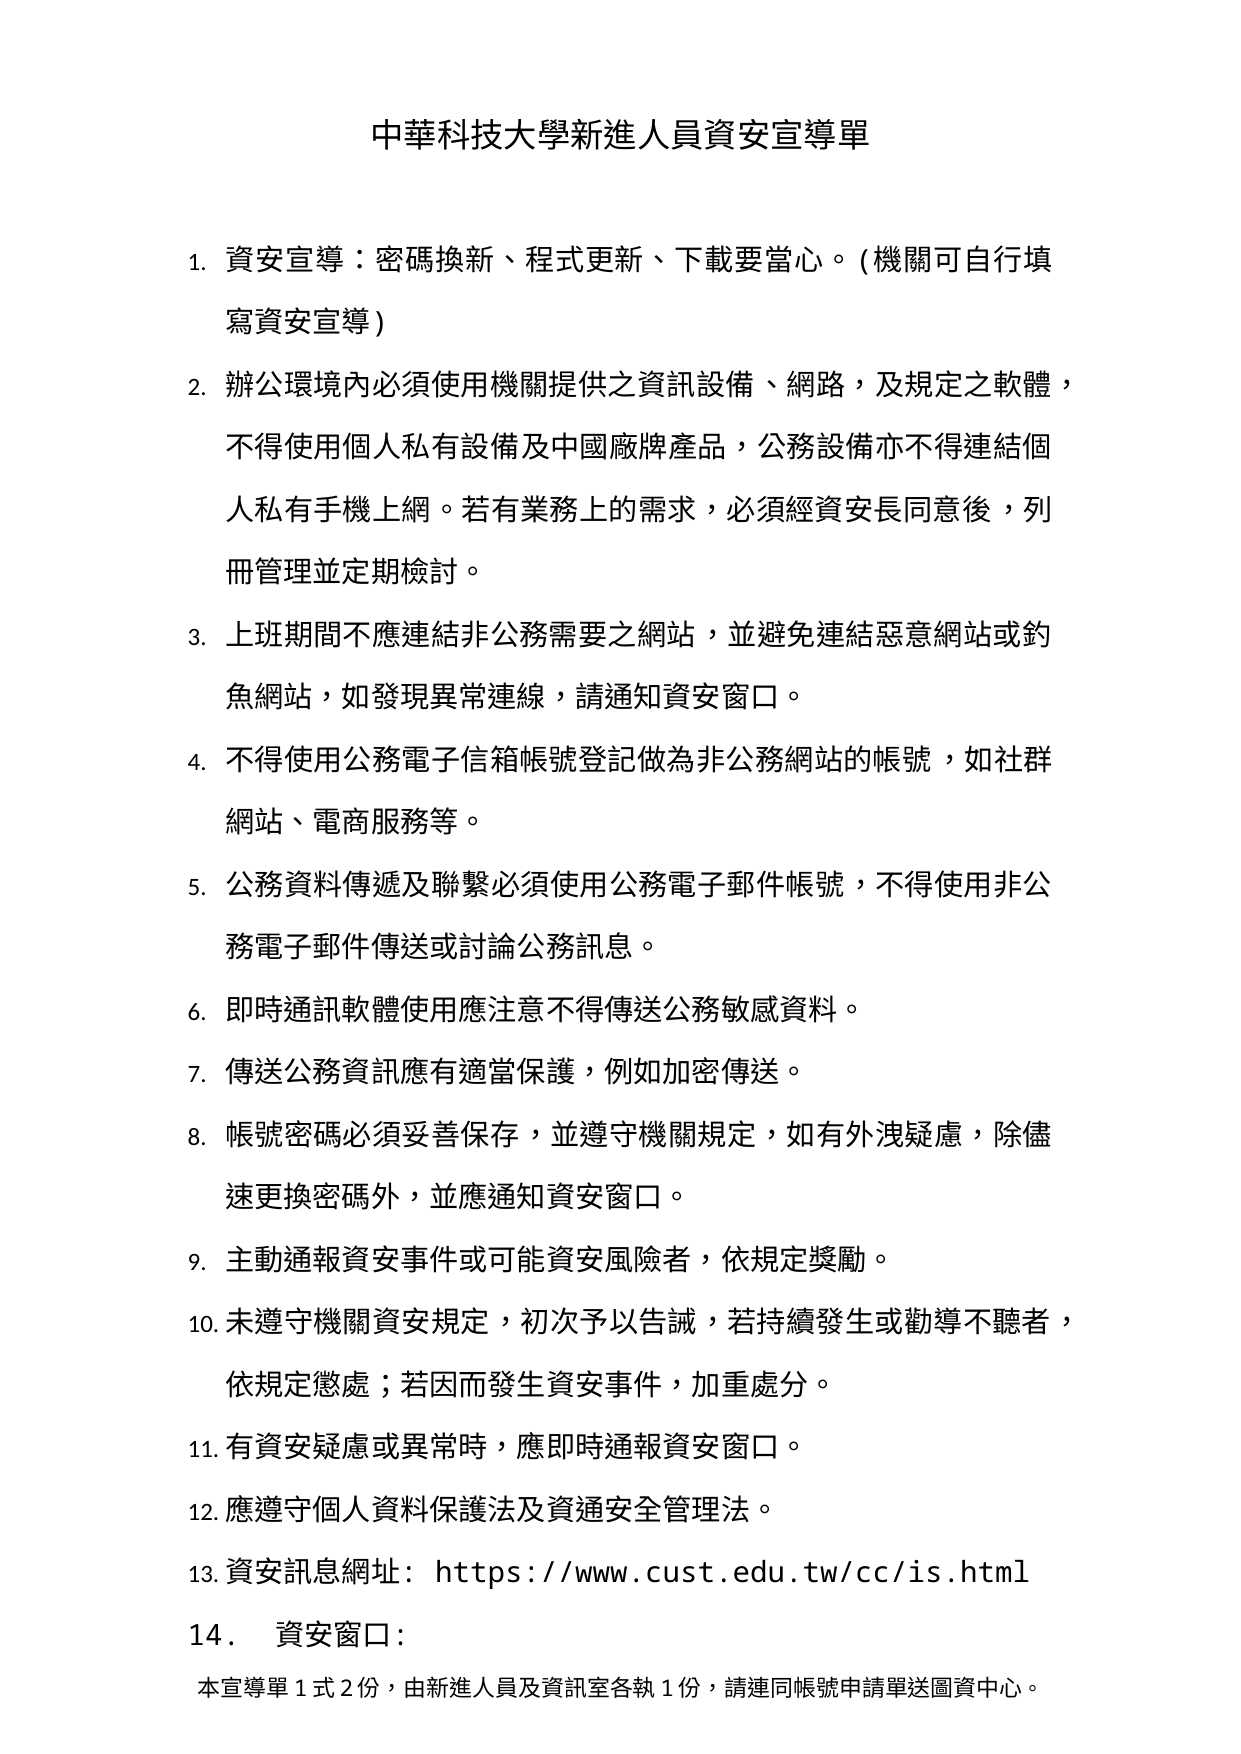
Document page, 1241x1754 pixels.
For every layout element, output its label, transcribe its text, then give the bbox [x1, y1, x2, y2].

list 資安訊息網址: https://www.cust.edu.tw/cc/is.html [187, 1528, 1053, 1591]
list 資安宣導：密碼換新、程式更新、下載要當心。(機關可自行填寫資安宣導) [187, 216, 1053, 341]
list 不得使用公務電子信箱帳號登記做為非公務網站的帳號，如社群網站、電商服務等。 [187, 716, 1053, 841]
list 有資安疑慮或異常時，應即時通報資安窗口。 [187, 1403, 1053, 1466]
list 帳號密碼必須妥善保存，並遵守機關規定，如有外洩疑慮，除儘速更換密碼外，並應通知資安窗口。 [187, 1091, 1053, 1216]
text 中華科技大學新進人員資安宣導單 [187, 91, 1053, 153]
list 傳送公務資訊應有適當保護，例如加密傳送。 [187, 1028, 1053, 1091]
list 應遵守個人資料保護法及資通安全管理法。 [187, 1466, 1053, 1528]
list 未遵守機關資安規定，初次予以告誡，若持續發生或勸導不聽者，依規定懲處；若因而發生資安事件，加重處分。 [187, 1278, 1053, 1403]
list 辦公環境內必須使用機關提供之資訊設備、網路，及規定之軟體，不得使用個人私有設備及中國廠牌產品，公務設備亦不得連結個人私有手機上網。若有業務上的需求，必須經資安長同意後，列冊管理並定期檢討。 [187, 341, 1053, 591]
list 公務資料傳遞及聯繫必須使用公務電子郵件帳號，不得使用非公務電子郵件傳送或討論公務訊息。 [187, 841, 1053, 966]
list 上班期間不應連結非公務需要之網站，並避免連結惡意網站或釣魚網站，如發現異常連線，請通知資安窗口。 [187, 591, 1053, 716]
list 主動通報資安事件或可能資安風險者，依規定獎勵。 [187, 1216, 1053, 1278]
list 資安窗口: [187, 1591, 1053, 1653]
list 即時通訊軟體使用應注意不得傳送公務敏感資料。 [187, 966, 1053, 1028]
